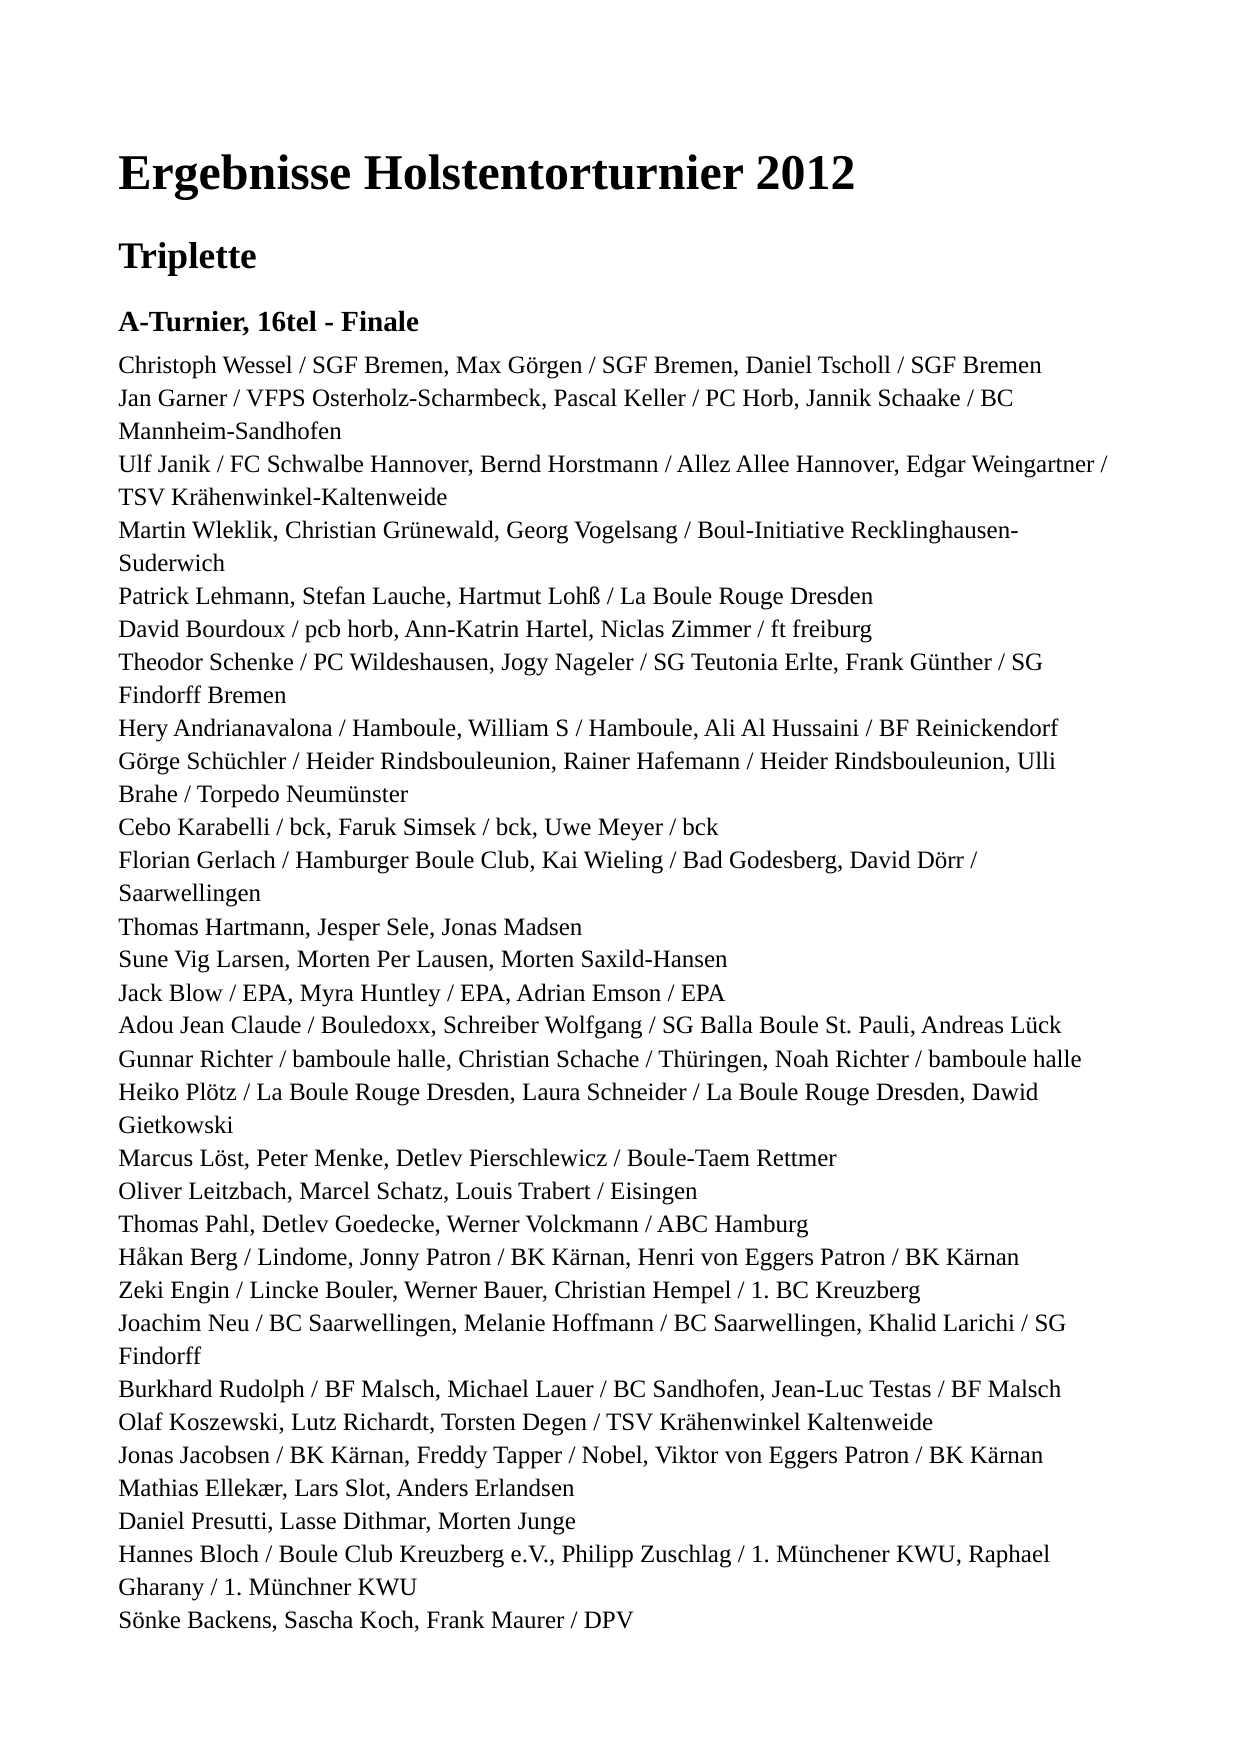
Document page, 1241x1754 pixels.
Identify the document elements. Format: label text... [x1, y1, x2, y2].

subtitle A-Turnier, 16tel - Finale [118, 304, 1122, 338]
subtitle Triplette [118, 234, 1122, 277]
text Christoph Wessel / SGF Bremen, Max Görgen / SGF Bremen, Daniel Tscholl / SGF Bremen Jan Garner / VFPS Osterholz-Scharmbeck, Pascal Keller / PC Horb, Jannik Schaake / BC Mannheim-Sandhofen Ulf Janik / FC Schwalbe Hannover, Bernd Horstmann / Allez Allee Hannover, Edgar Weingartner / TSV Krähenwinkel-Kaltenweide Martin Wleklik, Christian Grünewald, Georg Vogelsang / Boul-Initiative Recklinghausen-Suderwich Patrick Lehmann, Stefan Lauche, Hartmut Lohß / La Boule Rouge Dresden David Bourdoux / pcb horb, Ann-Katrin Hartel, Niclas Zimmer / ft freiburg Theodor Schenke / PC Wildeshausen, Jogy Nageler / SG Teutonia Erlte, Frank Günther / SG Findorff Bremen Hery Andrianavalona / Hamboule, William S / Hamboule, Ali Al Hussaini / BF Reinickendorf Görge Schüchler / Heider Rindsbouleunion, Rainer Hafemann / Heider Rindsbouleunion, Ulli Brahe / Torpedo Neumünster Cebo Karabelli / bck, Faruk Simsek / bck, Uwe Meyer / bck Florian Gerlach / Hamburger Boule Club, Kai Wieling / Bad Godesberg, David Dörr / Saarwellingen Thomas Hartmann, Jesper Sele, Jonas Madsen Sune Vig Larsen, Morten Per Lausen, Morten Saxild-Hansen Jack Blow / EPA, Myra Huntley / EPA, Adrian Emson / EPA Adou Jean Claude / Bouledoxx, Schreiber Wolfgang / SG Balla Boule St. Pauli, Andreas Lück Gunnar Richter / bamboule halle, Christian Schache / Thüringen, Noah Richter / bamboule halle Heiko Plötz / La Boule Rouge Dresden, Laura Schneider / La Boule Rouge Dresden, Dawid Gietkowski Marcus Löst, Peter Menke, Detlev Pierschlewicz / Boule-Taem Rettmer Oliver Leitzbach, Marcel Schatz, Louis Trabert / Eisingen Thomas Pahl, Detlev Goedecke, Werner Volckmann / ABC Hamburg Håkan Berg / Lindome, Jonny Patron / BK Kärnan, Henri von Eggers Patron / BK Kärnan Zeki Engin / Lincke Bouler, Werner Bauer, Christian Hempel / 1. BC Kreuzberg Joachim Neu / BC Saarwellingen, Melanie Hoffmann / BC Saarwellingen, Khalid Larichi / SG Findorff Burkhard Rudolph / BF Malsch, Michael Lauer / BC Sandhofen, Jean-Luc Testas / BF Malsch Olaf Koszewski, Lutz Richardt, Torsten Degen / TSV Krähenwinkel Kaltenweide Jonas Jacobsen / BK Kärnan, Freddy Tapper / Nobel, Viktor von Eggers Patron / BK Kärnan Mathias Ellekær, Lars Slot, Anders Erlandsen Daniel Presutti, Lasse Dithmar, Morten Junge Hannes Bloch / Boule Club Kreuzberg e.V., Philipp Zuschlag / 1. Münchener KWU, Raphael Gharany / 1. Münchner KWU Sönke Backens, Sascha Koch, Frank Maurer / DPV [118, 350, 1122, 1634]
subtitle Ergebnisse Holstentorturnier 2012 [118, 143, 1122, 201]
